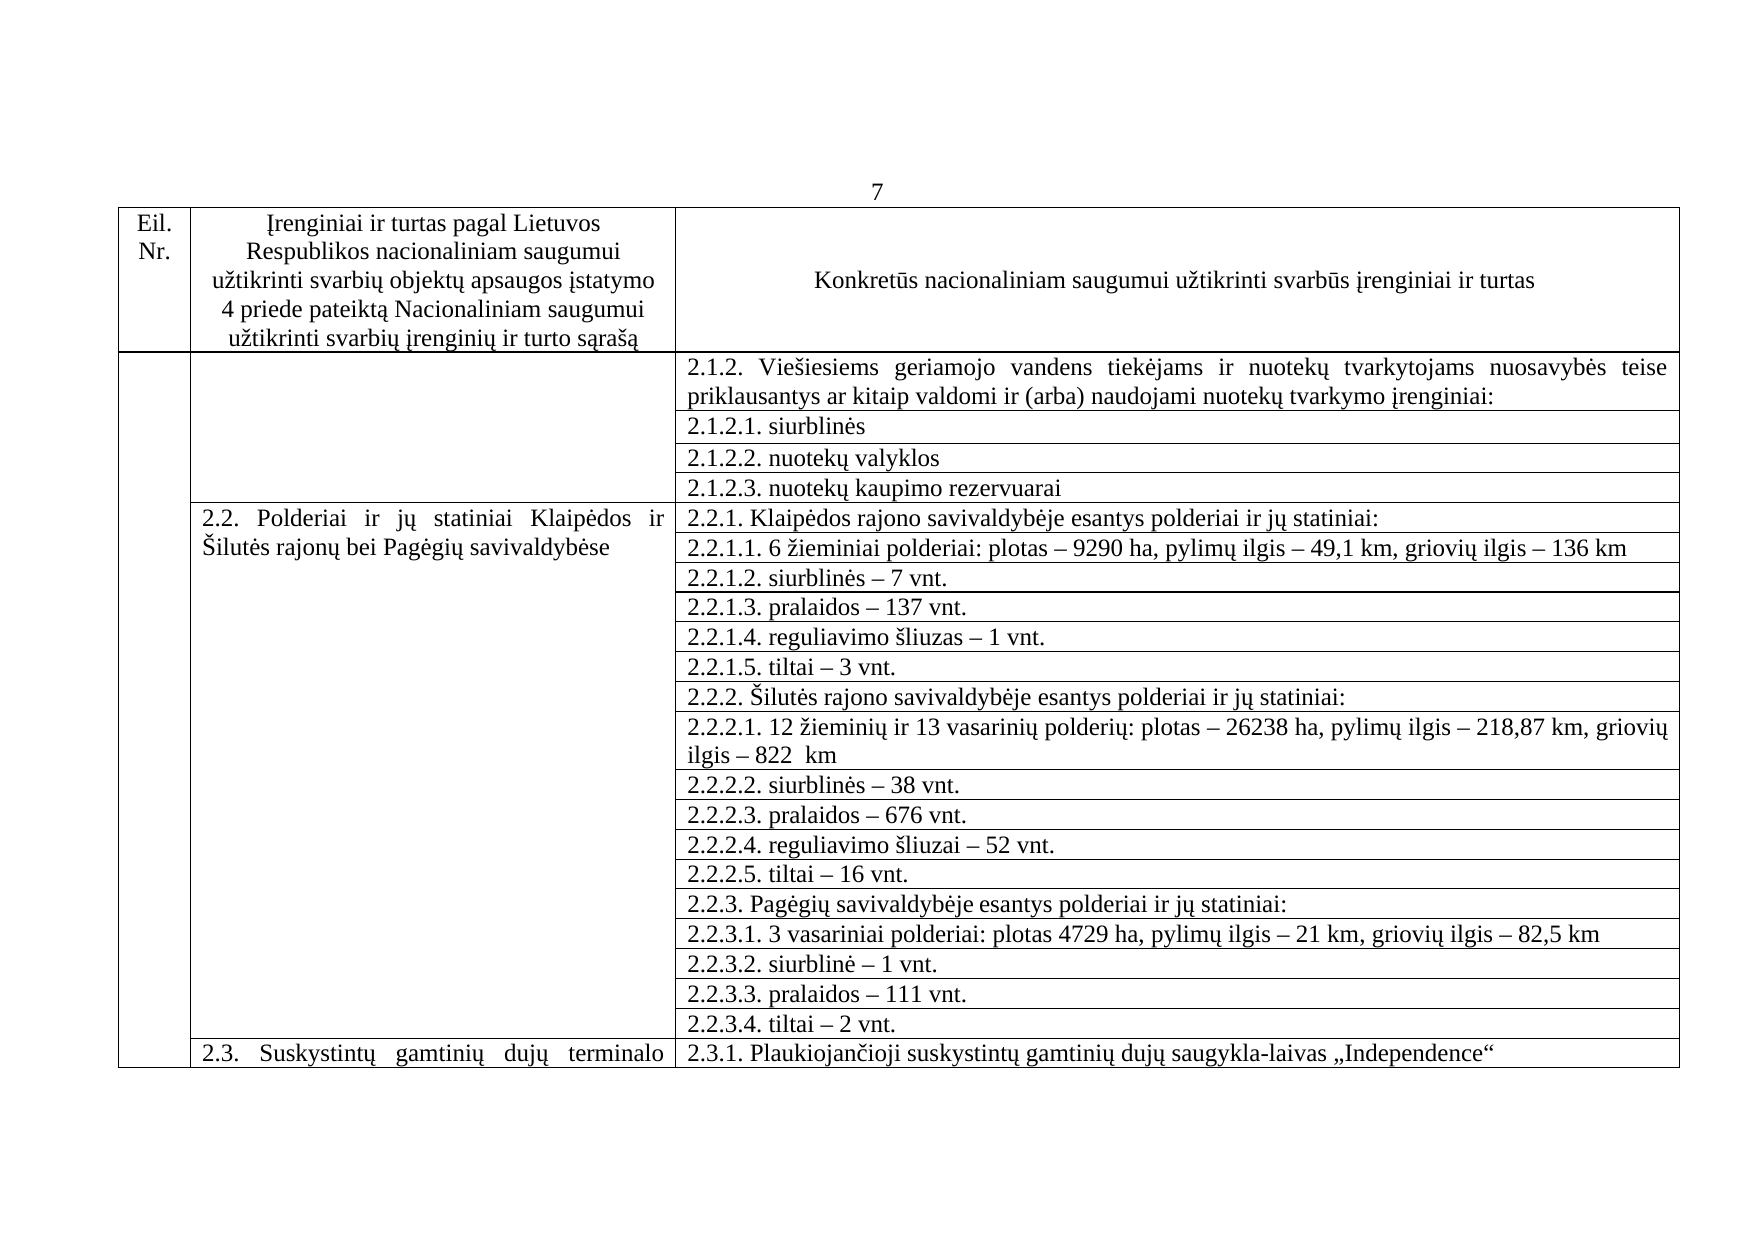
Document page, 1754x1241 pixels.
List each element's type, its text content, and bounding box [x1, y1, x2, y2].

table_cell 2.2.3.2. siurblinė – 1 vnt. [676, 949, 1679, 978]
table_cell [191, 353, 675, 502]
table_cell 2.1.2.2. nuotekų valyklos [676, 444, 1679, 472]
table_cell 2.2.1.2. siurblinės – 7 vnt. [676, 563, 1679, 591]
table_cell 2.2.3.3. pralaidos – 111 vnt. [676, 979, 1679, 1008]
table_cell 2.1.2.3. nuotekų kaupimo rezervuarai [676, 473, 1679, 502]
table_cell 2.2.2.4. reguliavimo šliuzai – 52 vnt. [676, 830, 1679, 858]
table_cell 2.2.1.5. tiltai – 3 vnt. [676, 652, 1679, 681]
table_header Eil. Nr. [119, 208, 190, 351]
table_cell 2.2.2.2. siurblinės – 38 vnt. [676, 770, 1679, 799]
table_cell 2.2.3.4. tiltai – 2 vnt. [676, 1009, 1679, 1037]
table_cell 2.3. Suskystintų gamtinių dujų terminalo [191, 1039, 675, 1067]
table_cell [119, 353, 190, 1067]
table_cell 2.2.2.3. pralaidos – 676 vnt. [676, 800, 1679, 829]
table_header Konkretūs nacionaliniam saugumui užtikrinti svarbūs įrenginiai ir turtas [676, 208, 1679, 351]
table_cell 2.2.2.1. 12 žieminių ir 13 vasarinių polderių: plotas – 26238 ha, pylimų ilgis – 218,87 km, griovių ilgis – 822 km [676, 712, 1679, 769]
table_cell 2.2.3.1. 3 vasariniai polderiai: plotas 4729 ha, pylimų ilgis – 21 km, griovių ilgis – 82,5 km [676, 919, 1679, 948]
table_header Įrenginiai ir turtas pagal Lietuvos Respublikos nacionaliniam saugumui užtikrinti svarbių objektų apsaugos įstatymo 4 priede pateiktą Nacionaliniam saugumui užtikrinti svarbių įrenginių ir turto sąrašą [191, 208, 675, 351]
table_cell 2.3.1. Plaukiojančioji suskystintų gamtinių dujų saugykla-laivas „Independence“ [676, 1039, 1679, 1067]
table_cell 2.2.1.4. reguliavimo šliuzas – 1 vnt. [676, 622, 1679, 651]
table_cell 2.2.1. Klaipėdos rajono savivaldybėje esantys polderiai ir jų statiniai: [676, 503, 1679, 532]
table_cell 2.1.2. Viešiesiems geriamojo vandens tiekėjams ir nuotekų tvarkytojams nuosavybės teise priklausantys ar kitaip valdomi ir (arba) naudojami nuotekų tvarkymo įrenginiai: [676, 353, 1679, 410]
table_cell 2.1.2.1. siurblinės [676, 411, 1679, 442]
table_cell 2.2.3. Pagėgių savivaldybėje esantys polderiai ir jų statiniai: [676, 889, 1679, 918]
table_cell 2.2.1.3. pralaidos – 137 vnt. [676, 593, 1679, 621]
table_cell 2.2.2. Šilutės rajono savivaldybėje esantys polderiai ir jų statiniai: [676, 682, 1679, 711]
table_cell 2.2. Polderiai ir jų statiniai Klaipėdos ir Šilutės rajonų bei Pagėgių savivaldybėse [191, 503, 675, 1037]
table_cell 2.2.2.5. tiltai – 16 vnt. [676, 860, 1679, 888]
table_cell 2.2.1.1. 6 žieminiai polderiai: plotas – 9290 ha, pylimų ilgis – 49,1 km, griovių ilgis – 136 km [676, 533, 1679, 562]
